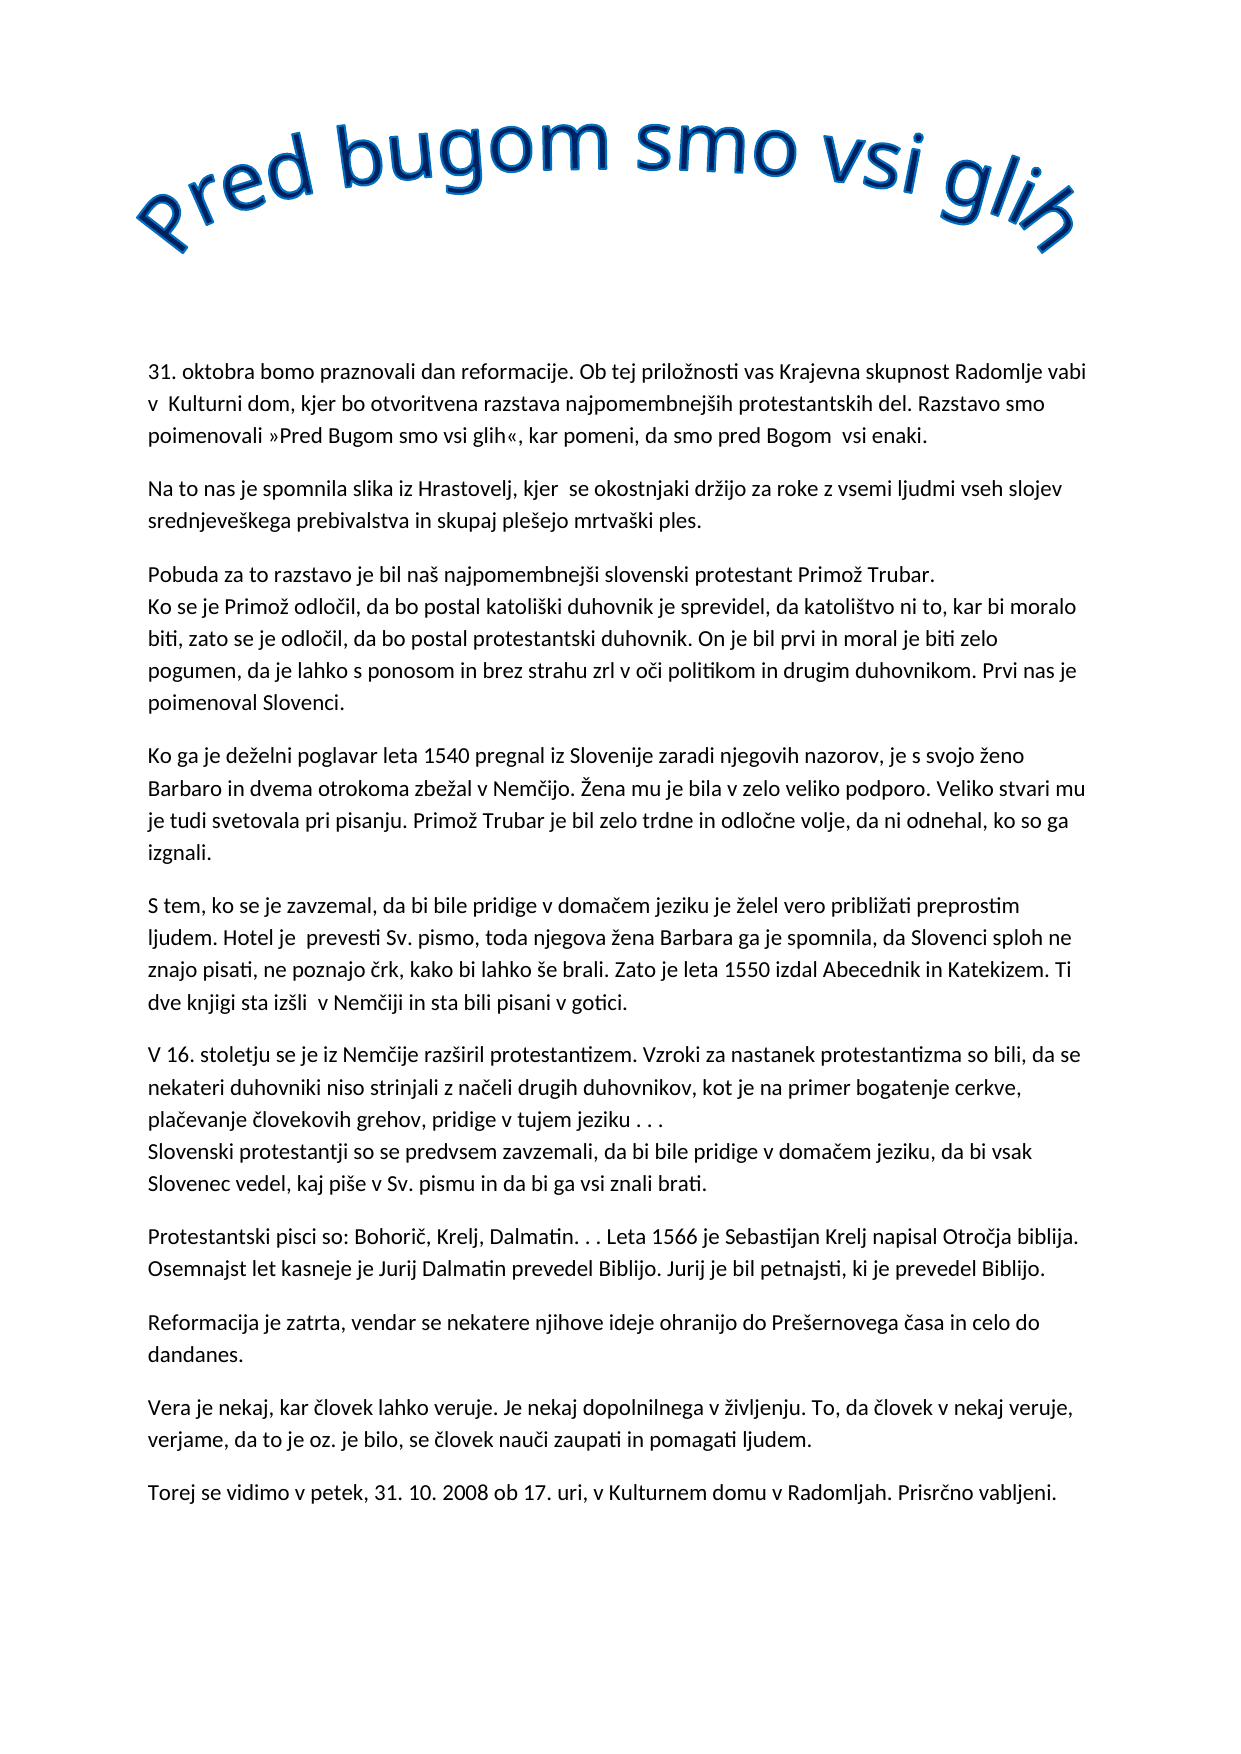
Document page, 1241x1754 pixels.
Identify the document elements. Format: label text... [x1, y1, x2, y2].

text Torej se vidimo v petek, 31. 10. 2008 ob 17. uri, v Kulturnem domu v Radomljah. Prisrčno vabljeni. [148, 1478, 1093, 1506]
text S tem, ko se je zavzemal, da bi bile pridige v domačem jeziku je želel vero približati preprostim ljudem. Hotel je prevesti Sv. pismo, toda njegova žena Barbara ga je spomnila, da Slovenci sploh ne znajo pisati, ne poznajo črk, kako bi lahko še brali. Zato je leta 1550 izdal Abecednik in Katekizem. Ti dve knjigi sta izšli v Nemčiji in sta bili pisani v gotici. [148, 891, 1093, 1016]
text V 16. stoletju se je iz Nemčije razširil protestantizem. Vzroki za nastanek protestantizma so bili, da se nekateri duhovniki niso strinjali z načeli drugih duhovnikov, kot je na primer bogatenje cerkve, plačevanje človekovih grehov, pridige v tujem jeziku . . . Slovenski protestantji so se predvsem zavzemali, da bi bile pridige v domačem jeziku, da bi vsak Slovenec vedel, kaj piše v Sv. pismu in da bi ga vsi znali brati. [148, 1041, 1093, 1197]
text Pobuda za to razstavo je bil naš najpomembnejši slovenski protestant Primož Trubar. Ko se je Primož odločil, da bo postal katoliški duhovnik je sprevidel, da katolištvo ni to, kar bi moralo biti, zato se je odločil, da bo postal protestantski duhovnik. On je bil prvi in moral je biti zelo pogumen, da je lahko s ponosom in brez strahu zrl v oči politikom in drugim duhovnikom. Prvi nas je poimenoval Slovenci. [148, 560, 1093, 716]
text Na to nas je spomnila slika iz Hrastovelj, kjer se okostnjaki držijo za roke z vsemi ljudmi vseh slojev srednjeveškega prebivalstva in skupaj plešejo mrtvaški ples. [148, 474, 1093, 535]
text 31. oktobra bomo praznovali dan reformacije. Ob tej priložnosti vas Krajevna skupnost Radomlje vabi v Kulturni dom, kjer bo otvoritvena razstava najpomembnejših protestantskih del. Razstavo smo poimenovali »Pred Bugom smo vsi glih«, kar pomeni, da smo pred Bogom vsi enaki. [148, 357, 1093, 449]
text Vera je nekaj, kar človek lahko veruje. Je nekaj dopolnilnega v življenju. To, da človek v nekaj veruje, verjame, da to je oz. je bilo, se človek nauči zaupati in pomagati ljudem. [148, 1393, 1093, 1453]
text Reformacija je zatrta, vendar se nekatere njihove ideje ohranijo do Prešernovega časa in celo do dandanes. [148, 1308, 1093, 1368]
text Ko ga je deželni poglavar leta 1540 pregnal iz Slovenije zaradi njegovih nazorov, je s svojo ženo Barbaro in dvema otrokoma zbežal v Nemčijo. Žena mu je bila v zelo veliko podporo. Veliko stvari mu je tudi svetovala pri pisanju. Primož Trubar je bil zelo trdne in odločne volje, da ni odnehal, ko so ga izgnali. [148, 741, 1093, 866]
text Protestantski pisci so: Bohorič, Krelj, Dalmatin. . . Leta 1566 je Sebastijan Krelj napisal Otročja biblija. Osemnajst let kasneje je Jurij Dalmatin prevedel Biblijo. Jurij je bil petnajsti, ki je prevedel Biblijo. [148, 1222, 1093, 1283]
